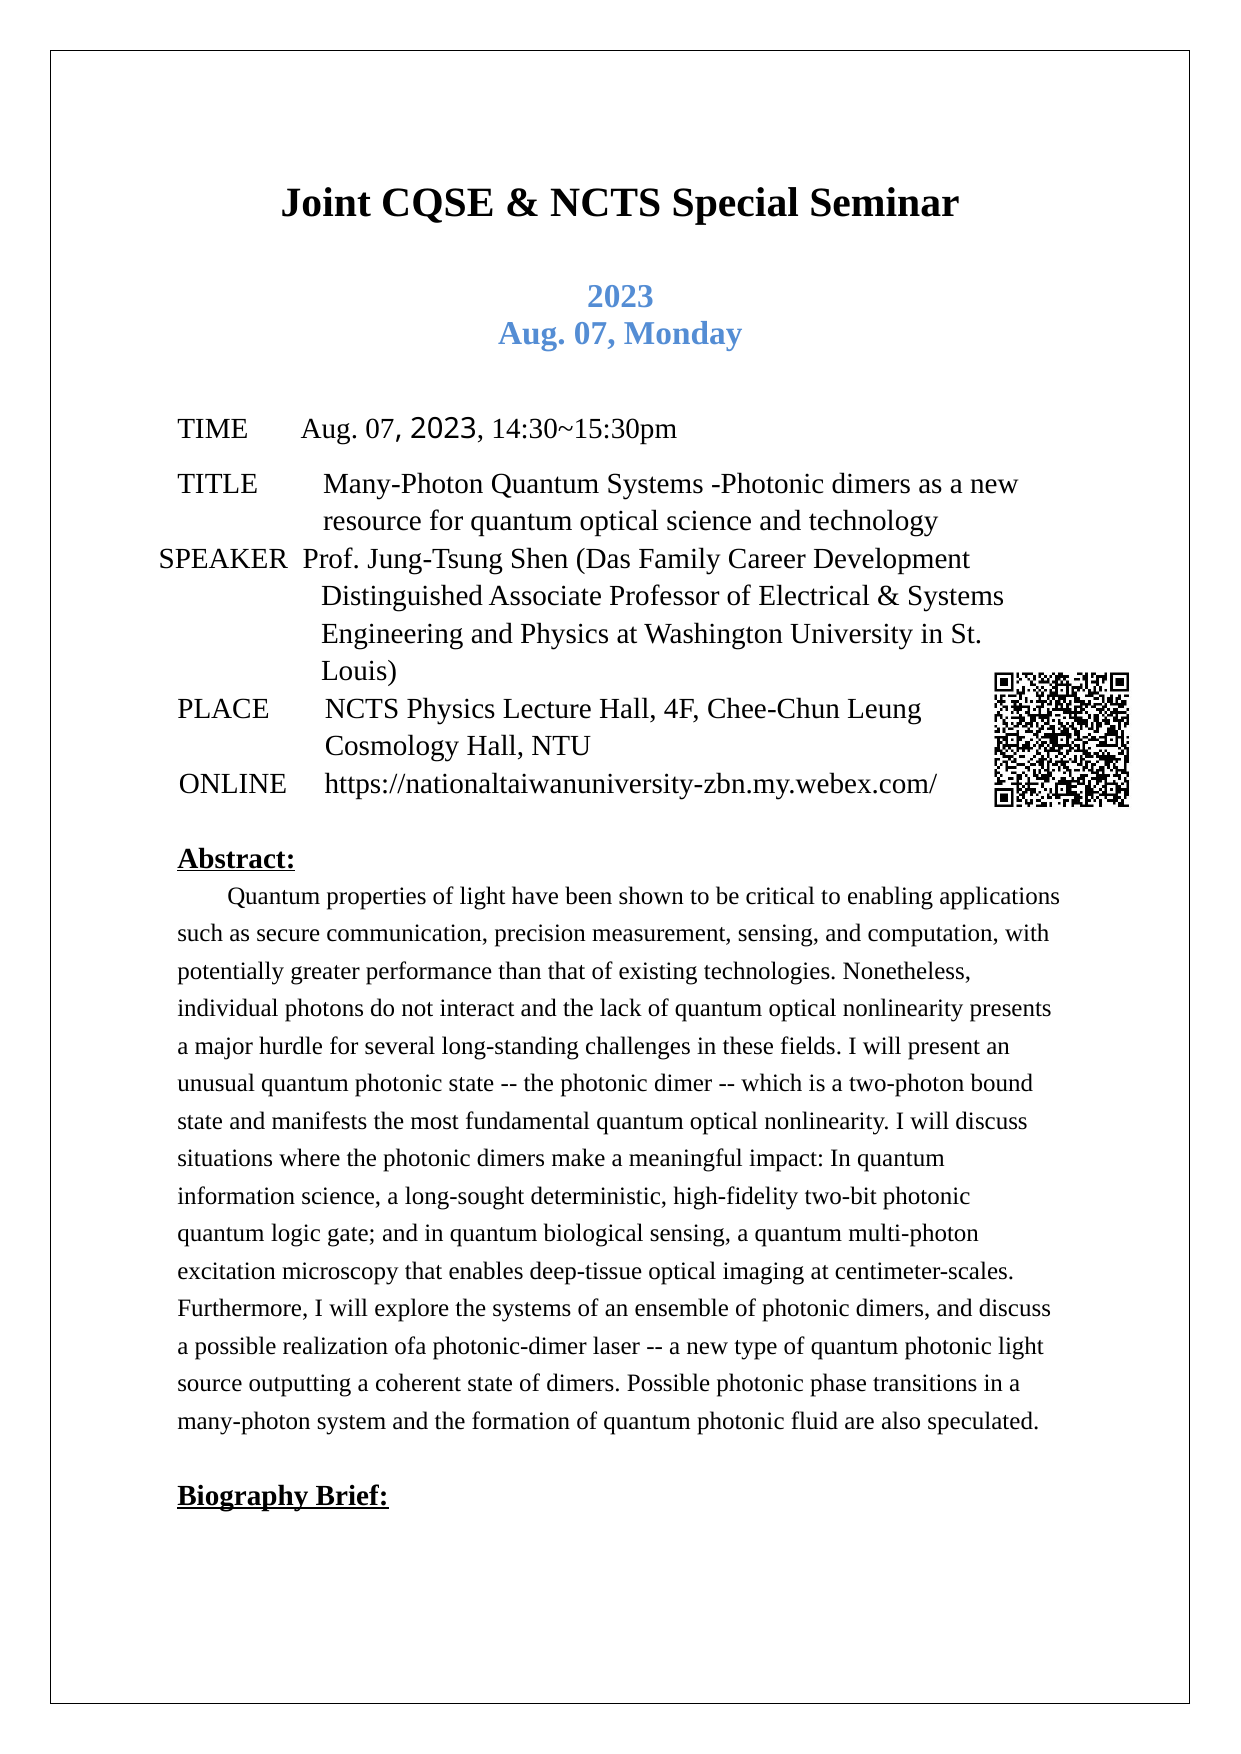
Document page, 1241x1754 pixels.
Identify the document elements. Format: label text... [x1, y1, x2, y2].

text ONLINE https://nationaltaiwanuniversity-zbn.my.webex.com/ [178, 764, 983, 802]
text Abstract: [177, 839, 1063, 877]
text Joint CQSE & NCTS Special Seminar [177, 164, 1063, 239]
text Quantum properties of light have been shown to be critical to enabling applications such as secure communication, precision measurement, sensing, and computation, with potentially greater performance than that of existing technologies. Nonetheless, individual photons do not interact and the lack of quantum optical nonlinearity presents a major hurdle for several long-standing challenges in these fields. I will present an unusual quantum photonic state -- the photonic dimer -- which is a two-photon bound state and manifests the most fundamental quantum optical nonlinearity. I will discuss situations where the photonic dimers make a meaningful impact: In quantum information science, a long-sought deterministic, high-fidelity two-bit photonic quantum logic gate; and in quantum biological sensing, a quantum multi-photon excitation microscopy that enables deep-tissue optical imaging at centimeter-scales. Furthermore, I will explore the systems of an ensemble of photonic dimers, and discuss a possible realization ofa photonic-dimer laser -- a new type of quantum photonic light source outputting a coherent state of dimers. Possible photonic phase transitions in a many-photon system and the formation of quantum photonic fluid are also speculated. [177, 877, 1063, 1439]
text TITLE Many-Photon Quantum Systems -Photonic dimers as a new resource for quantum optical science and technology [177, 464, 1063, 539]
picture [983, 661, 1140, 818]
text TIME Aug. 07, 2023, 14:30~15:30pm [177, 389, 1063, 464]
text PLACE NCTS Physics Lecture Hall, 4F, Chee-Chun Leung Cosmology Hall, NTU [177, 689, 983, 764]
text Biography Brief: [177, 1477, 1063, 1514]
text SPEAKER Prof. Jung-Tsung Shen (Das Family Career Development Distinguished Associate Professor of Electrical & Systems Engineering and Physics at Washington University in St. Louis) [158, 539, 1063, 689]
text Aug. 07, Monday [177, 314, 1063, 352]
text 2023 [177, 277, 1063, 314]
